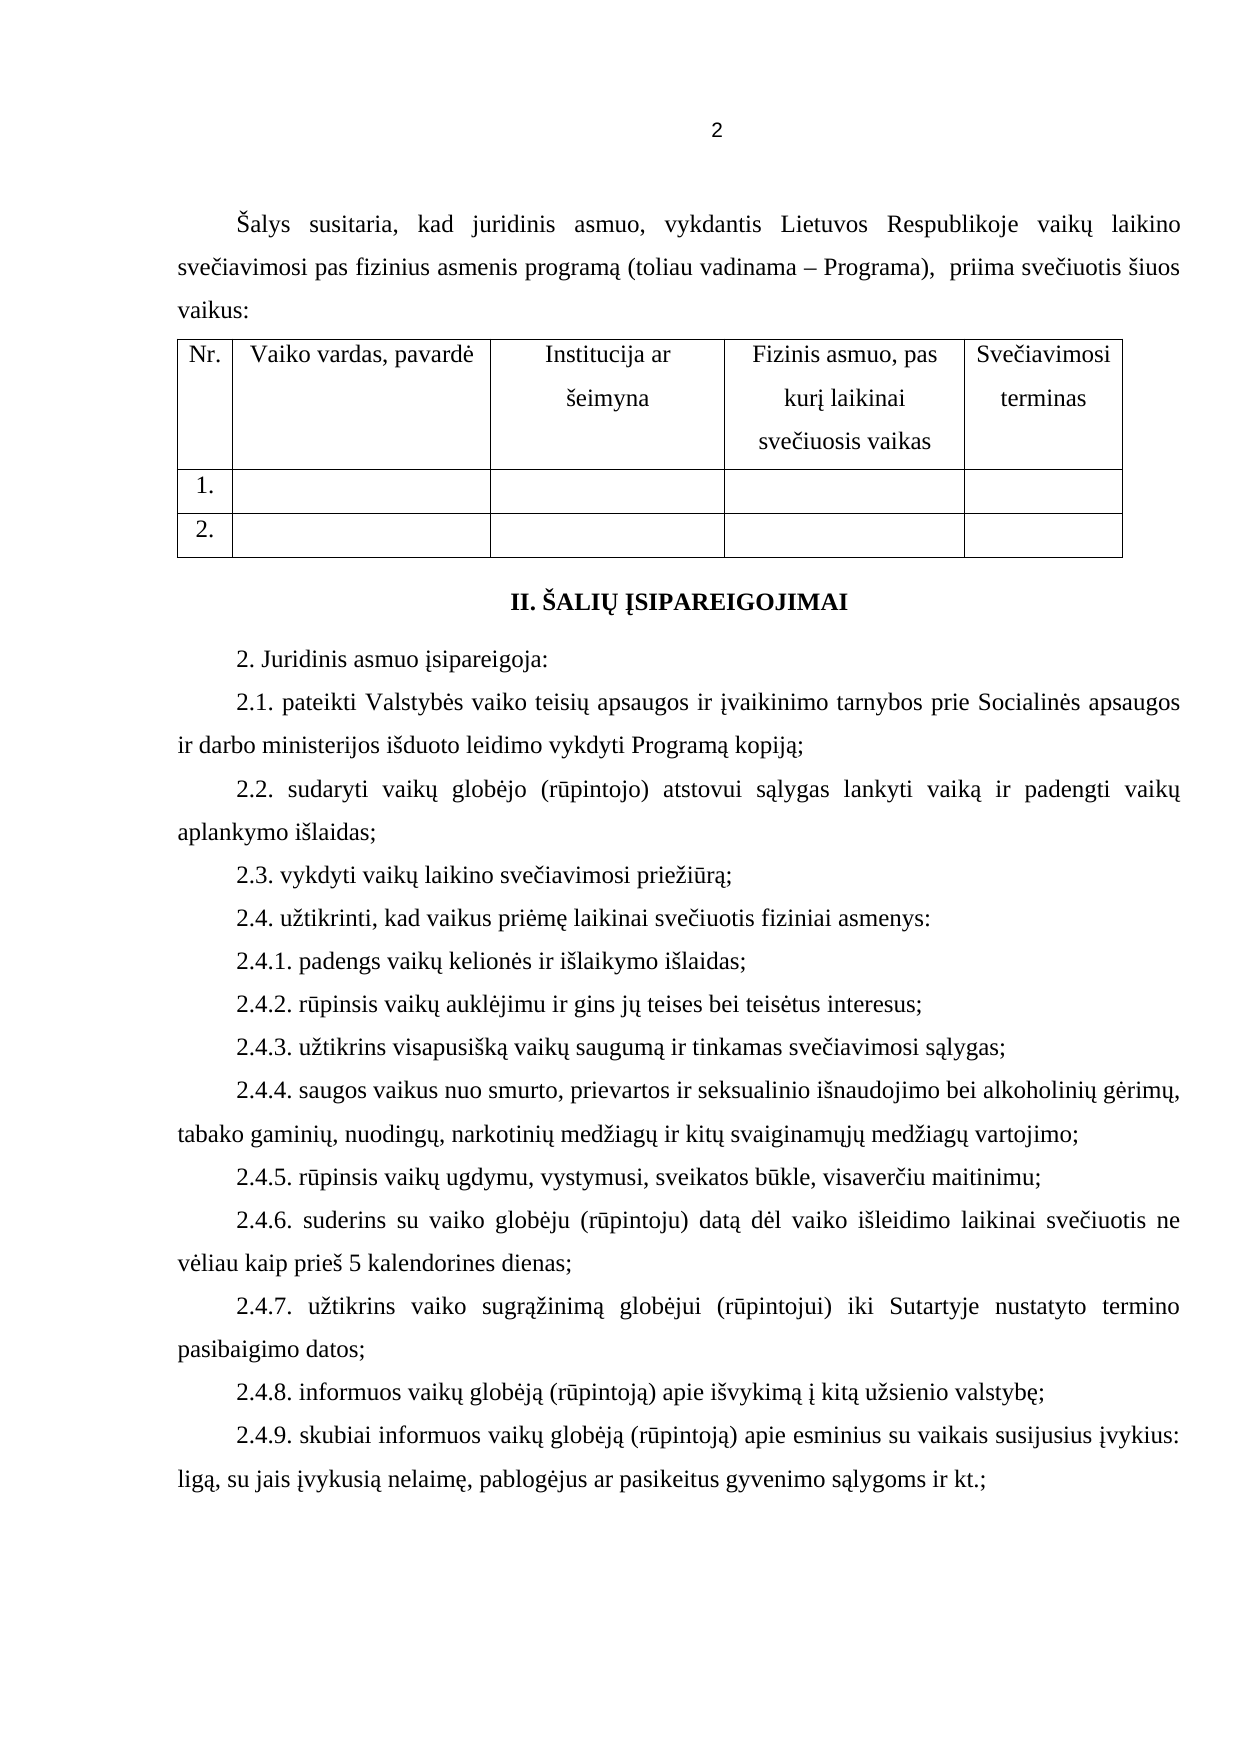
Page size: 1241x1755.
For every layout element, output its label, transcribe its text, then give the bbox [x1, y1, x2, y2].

table_cell [725, 470, 964, 513]
text 2.4.9. skubiai informuos vaikų globėją (rūpintoją) apie esminius su vaikais susijusius įvykius: ligą, su jais įvykusią nelaimę, pablogėjus ar pasikeitus gyvenimo sąlygoms ir kt.; [177, 1421, 1181, 1492]
table_header Svečiavimosi terminas [965, 340, 1122, 469]
text 2.3. vykdyti vaikų laikino svečiavimosi priežiūrą; [177, 860, 1181, 889]
table_header Nr. [178, 340, 232, 469]
text 2.4.6. suderins su vaiko globėju (rūpintoju) datą dėl vaiko išleidimo laikinai svečiuotis ne vėliau kaip prieš 5 kalendorines dienas; [177, 1205, 1181, 1277]
text 2.4.5. rūpinsis vaikų ugdymu, vystymusi, sveikatos būkle, visaverčiu maitinimu; [177, 1162, 1181, 1191]
table_cell [725, 514, 964, 557]
table_header Fizinis asmuo, pas kurį laikinai svečiuosis vaikas [725, 340, 964, 469]
text 2. Juridinis asmuo įsipareigoja: [177, 644, 1181, 673]
table_header Institucija ar šeimyna [491, 340, 724, 469]
table_cell 1. [178, 470, 232, 513]
text 2.4.7. užtikrins vaiko sugrąžinimą globėjui (rūpintojui) iki Sutartyje nustatyto termino pasibaigimo datos; [177, 1291, 1181, 1363]
table_cell 2. [178, 514, 232, 557]
table_cell [233, 514, 490, 557]
text II. ŠALIŲ ĮSIPAREIGOJIMAI [177, 587, 1181, 616]
table_cell [491, 514, 724, 557]
table_cell [965, 470, 1122, 513]
text 2.4. užtikrinti, kad vaikus priėmę laikinai svečiuotis fiziniai asmenys: [177, 903, 1181, 932]
text 2.4.1. padengs vaikų kelionės ir išlaikymo išlaidas; [177, 946, 1181, 975]
text 2.4.4. saugos vaikus nuo smurto, prievartos ir seksualinio išnaudojimo bei alkoholinių gėrimų, tabako gaminių, nuodingų, narkotinių medžiagų ir kitų svaiginamųjų medžiagų vartojimo; [177, 1076, 1181, 1147]
text 2.4.8. informuos vaikų globėją (rūpintoją) apie išvykimą į kitą užsienio valstybę; [177, 1377, 1181, 1406]
table_header Vaiko vardas, pavardė [233, 340, 490, 469]
text 2.1. pateikti Valstybės vaiko teisių apsaugos ir įvaikinimo tarnybos prie Socialinės apsaugos ir darbo ministerijos išduoto leidimo vykdyti Programą kopiją; [177, 687, 1181, 759]
text 2.4.3. užtikrins visapusišką vaikų saugumą ir tinkamas svečiavimosi sąlygas; [177, 1032, 1181, 1061]
table_cell [233, 470, 490, 513]
text 2.4.2. rūpinsis vaikų auklėjimu ir gins jų teises bei teisėtus interesus; [177, 989, 1181, 1018]
text Šalys susitaria, kad juridinis asmuo, vykdantis Lietuvos Respublikoje vaikų laikino svečiavimosi pas fizinius asmenis programą (toliau vadinama – Programa), priima svečiuotis šiuos vaikus: [177, 209, 1181, 324]
text 2.2. sudaryti vaikų globėjo (rūpintojo) atstovui sąlygas lankyti vaiką ir padengti vaikų aplankymo išlaidas; [177, 774, 1181, 846]
table_cell [965, 514, 1122, 557]
table_cell [491, 470, 724, 513]
